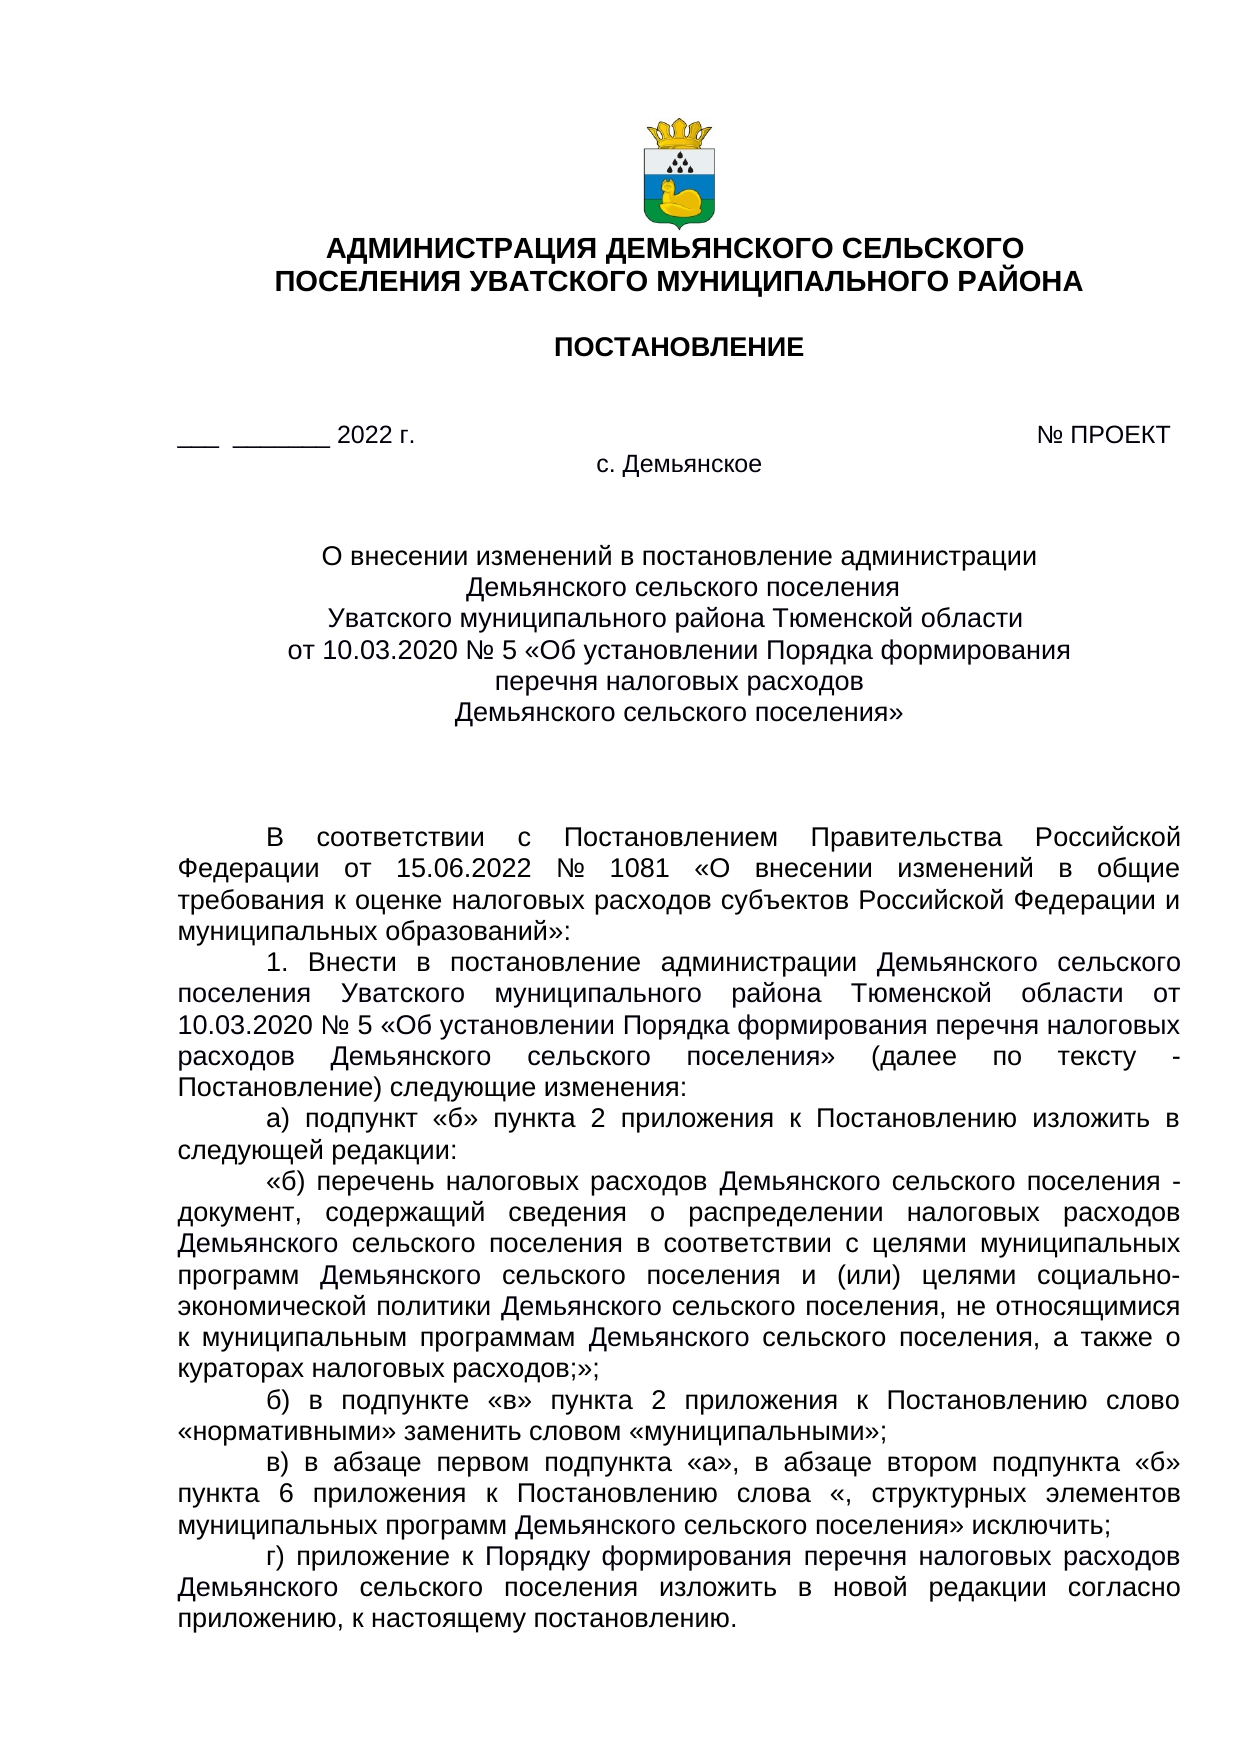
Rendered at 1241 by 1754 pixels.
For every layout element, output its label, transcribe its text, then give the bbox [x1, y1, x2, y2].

text О внесении изменений в постановление администрации [177, 540, 1181, 571]
text ___ _______ 2022 г. № ПРОЕКТ [177, 420, 1181, 449]
text от 10.03.2020 № 5 «Об установлении Порядка формирования [177, 634, 1181, 665]
text ПОСТАНОВЛЕНИЕ [177, 331, 1181, 362]
text а) подпункт «б» пункта 2 приложения к Постановлению изложить в следующей редакции: [177, 1102, 1181, 1165]
text «б) перечень налоговых расходов Демьянского сельского поселения - документ, содержащий сведения о распределении налоговых расходов Демьянского сельского поселения в соответствии с целями муниципальных программ Демьянского сельского поселения и (или) целями социально-экономической политики Демьянского сельского поселения, не относящимися к муниципальным программам Демьянского сельского поселения, а также о кураторах налоговых расходов;»; [177, 1165, 1181, 1384]
text с. Демьянское [177, 449, 1181, 477]
text АДМИНИСТРАЦИЯ ДЕМЬЯНСКОГО СЕЛЬСКОГО [177, 231, 1181, 264]
text Демьянского сельского поселения» [177, 696, 1181, 727]
text 1. Внести в постановление администрации Демьянского сельского поселения Уватского муниципального района Тюменской области от 10.03.2020 № 5 «Об установлении Порядка формирования перечня налоговых расходов Демьянского сельского поселения» (далее по тексту - Постановление) следующие изменения: [177, 946, 1181, 1102]
text в) в абзаце первом подпункта «а», в абзаце втором подпункта «б» пункта 6 приложения к Постановлению слова «, структурных элементов муниципальных программ Демьянского сельского поселения» исключить; [177, 1446, 1181, 1540]
text В соответствии с Постановлением Правительства Российской Федерации от 15.06.2022 № 1081 «О внесении изменений в общие требования к оценке налоговых расходов субъектов Российской Федерации и муниципальных образований»: [177, 821, 1181, 946]
text перечня налоговых расходов [177, 665, 1181, 696]
text Уватского муниципального района Тюменской области [177, 602, 1181, 634]
text ПОСЕЛЕНИЯ УВАТСКОГО МУНИЦИПАЛЬНОГО РАЙОНА [177, 264, 1181, 298]
text Демьянского сельского поселения [177, 571, 1181, 602]
text б) в подпункте «в» пункта 2 приложения к Постановлению слово «нормативными» заменить словом «муниципальными»; [177, 1384, 1181, 1446]
text г) приложение к Порядку формирования перечня налоговых расходов Демьянского сельского поселения изложить в новой редакции согласно приложению, к настоящему постановлению. [177, 1540, 1181, 1634]
